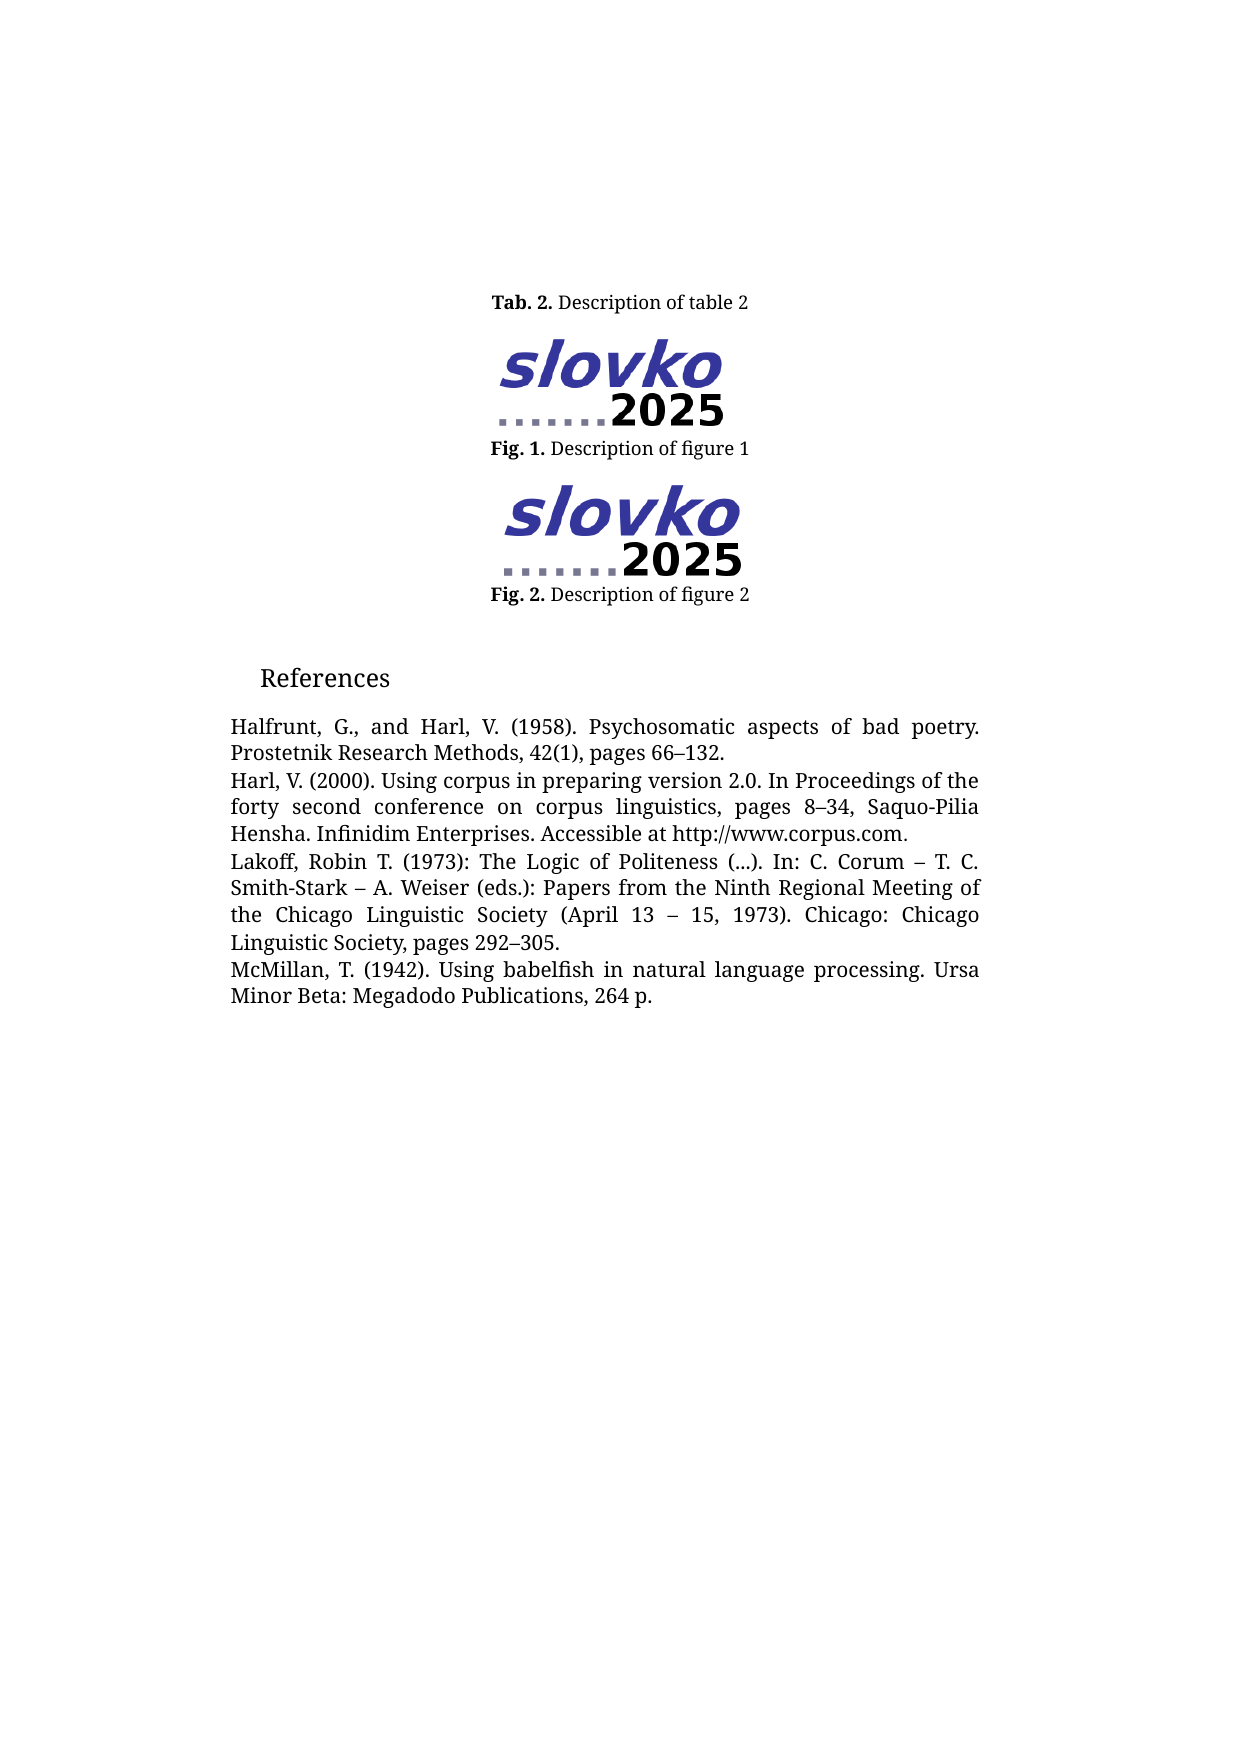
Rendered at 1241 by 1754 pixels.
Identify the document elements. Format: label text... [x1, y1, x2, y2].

list Harl, V. (2000). Using corpus in preparing version 2.0. In Proceedings of the forty second conference on corpus linguistics, pages 8–34, Saquo-Pilia Hensha. Infinidim Enterprises. Accessible at http://www.corpus.com. [230, 767, 980, 848]
list McMillan, T. (1942). Using babelfish in natural language processing. Ursa Minor Beta: Megadodo Publications, 264 p. [230, 956, 980, 1010]
text Tab. 2. Description of table 2 [260, 289, 980, 315]
subtitle References [260, 661, 980, 695]
picture [504, 485, 744, 576]
list Halfrunt, G., and Harl, V. (1958). Psychosomatic aspects of bad poetry. Prostetnik Research Methods, 42(1), pages 66–132. [230, 713, 980, 767]
text Fig. 1. Description of figure 1 [260, 435, 980, 461]
list Lakoff, Robin T. (1973): The Logic of Politeness (...). In: C. Corum – T. C. Smith-Stark – A. Weiser (eds.): Papers from the Ninth Regional Meeting of the Chicago Linguistic Society (April 13 – 15, 1973). Chicago: Chicago Linguistic Society, pages 292–305. [230, 848, 980, 956]
picture [499, 339, 726, 426]
text Fig. 2. Description of figure 2 [260, 581, 980, 607]
